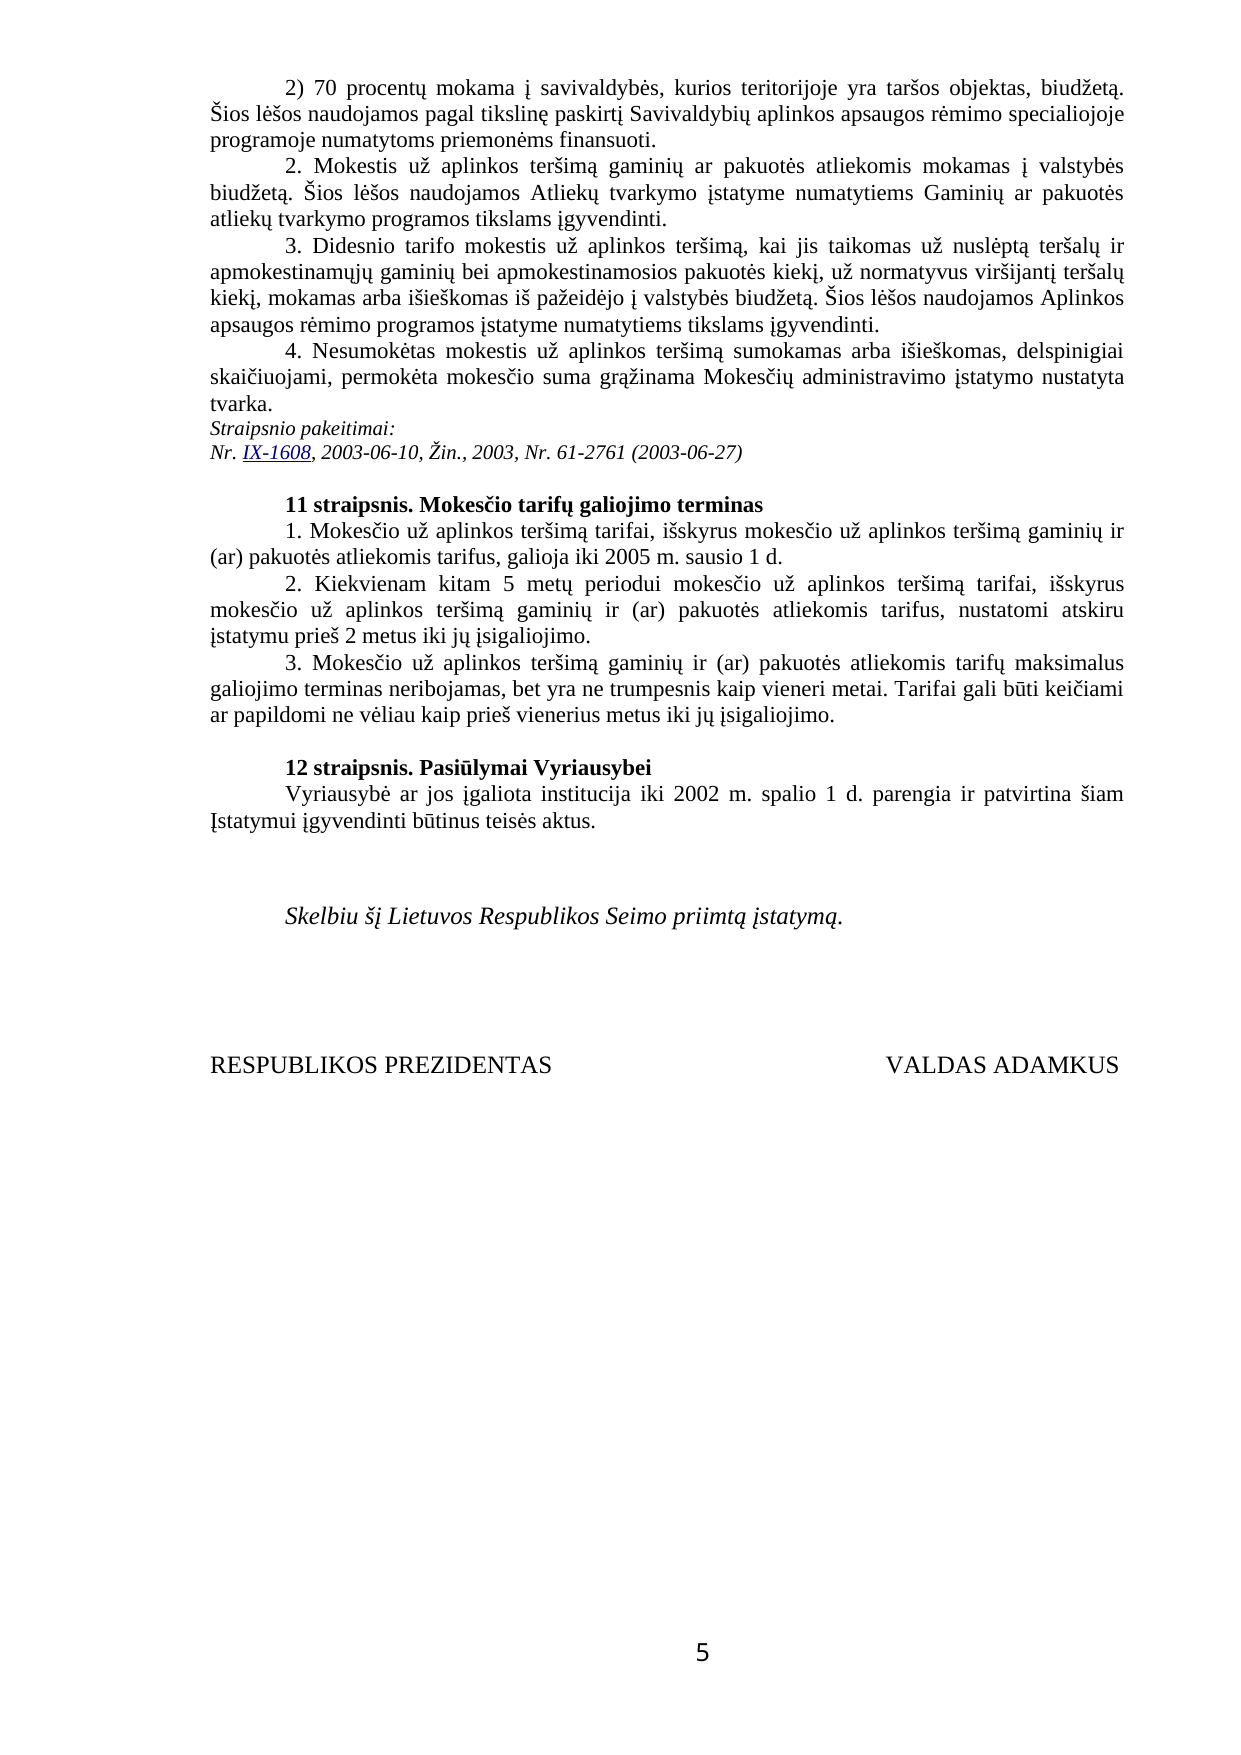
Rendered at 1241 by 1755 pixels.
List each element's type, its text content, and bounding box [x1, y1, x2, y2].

text RESPUBLIKOS PREZIDENTAS VALDAS ADAMKUS [210, 1050, 1126, 1079]
text Vyriausybė ar jos įgaliota institucija iki 2002 m. spalio 1 d. parengia ir patvirtina šiam Įstatymui įgyvendinti būtinus teisės aktus. [210, 781, 1126, 833]
text 2) 70 procentų mokama į savivaldybės, kurios teritorijoje yra taršos objektas, biudžetą. Šios lėšos naudojamos pagal tikslinę paskirtį Savivaldybių aplinkos apsaugos rėmimo specialiojoje programoje numatytoms priemonėms finansuoti. [210, 73, 1126, 153]
text Nr. IX-1608, 2003-06-10, Žin., 2003, Nr. 61-2761 (2003-06-27) [210, 440, 1120, 464]
text 3. Mokesčio už aplinkos teršimą gaminių ir (ar) pakuotės atliekomis tarifų maksimalus galiojimo terminas neribojamas, bet yra ne trumpesnis kaip vieneri metai. Tarifai gali būti keičiami ar papildomi ne vėliau kaip prieš vienerius metus iki jų įsigaliojimo. [210, 649, 1126, 728]
text 2. Kiekvienam kitam 5 metų periodui mokesčio už aplinkos teršimą tarifai, išskyrus mokesčio už aplinkos teršimą gaminių ir (ar) pakuotės atliekomis tarifus, nustatomi atskiru įstatymu prieš 2 metus iki jų įsigaliojimo. [210, 570, 1126, 649]
text 3. Didesnio tarifo mokestis už aplinkos teršimą, kai jis taikomas už nuslėptą teršalų ir apmokestinamųjų gaminių bei apmokestinamosios pakuotės kiekį, už normatyvus viršijantį teršalų kiekį, mokamas arba išieškomas iš pažeidėjo į valstybės biudžetą. Šios lėšos naudojamos Aplinkos apsaugos rėmimo programos įstatyme numatytiems tikslams įgyvendinti. [210, 232, 1126, 337]
text Straipsnio pakeitimai: [210, 416, 1120, 440]
text 12 straipsnis. Pasiūlymai Vyriausybei [210, 754, 1126, 781]
text Skelbiu šį Lietuvos Respublikos Seimo priimtą įstatymą. [210, 901, 1126, 930]
text 2. Mokestis už aplinkos teršimą gaminių ar pakuotės atliekomis mokamas į valstybės biudžetą. Šios lėšos naudojamos Atliekų tvarkymo įstatyme numatytiems Gaminių ar pakuotės atliekų tvarkymo programos tikslams įgyvendinti. [210, 153, 1126, 232]
text 11 straipsnis. Mokesčio tarifų galiojimo terminas [210, 491, 1126, 517]
text 1. Mokesčio už aplinkos teršimą tarifai, išskyrus mokesčio už aplinkos teršimą gaminių ir (ar) pakuotės atliekomis tarifus, galioja iki 2005 m. sausio 1 d. [210, 517, 1126, 570]
text 4. Nesumokėtas mokestis už aplinkos teršimą sumokamas arba išieškomas, delspinigiai skaičiuojami, permokėta mokesčio suma grąžinama Mokesčių administravimo įstatymo nustatyta tvarka. [210, 337, 1126, 416]
